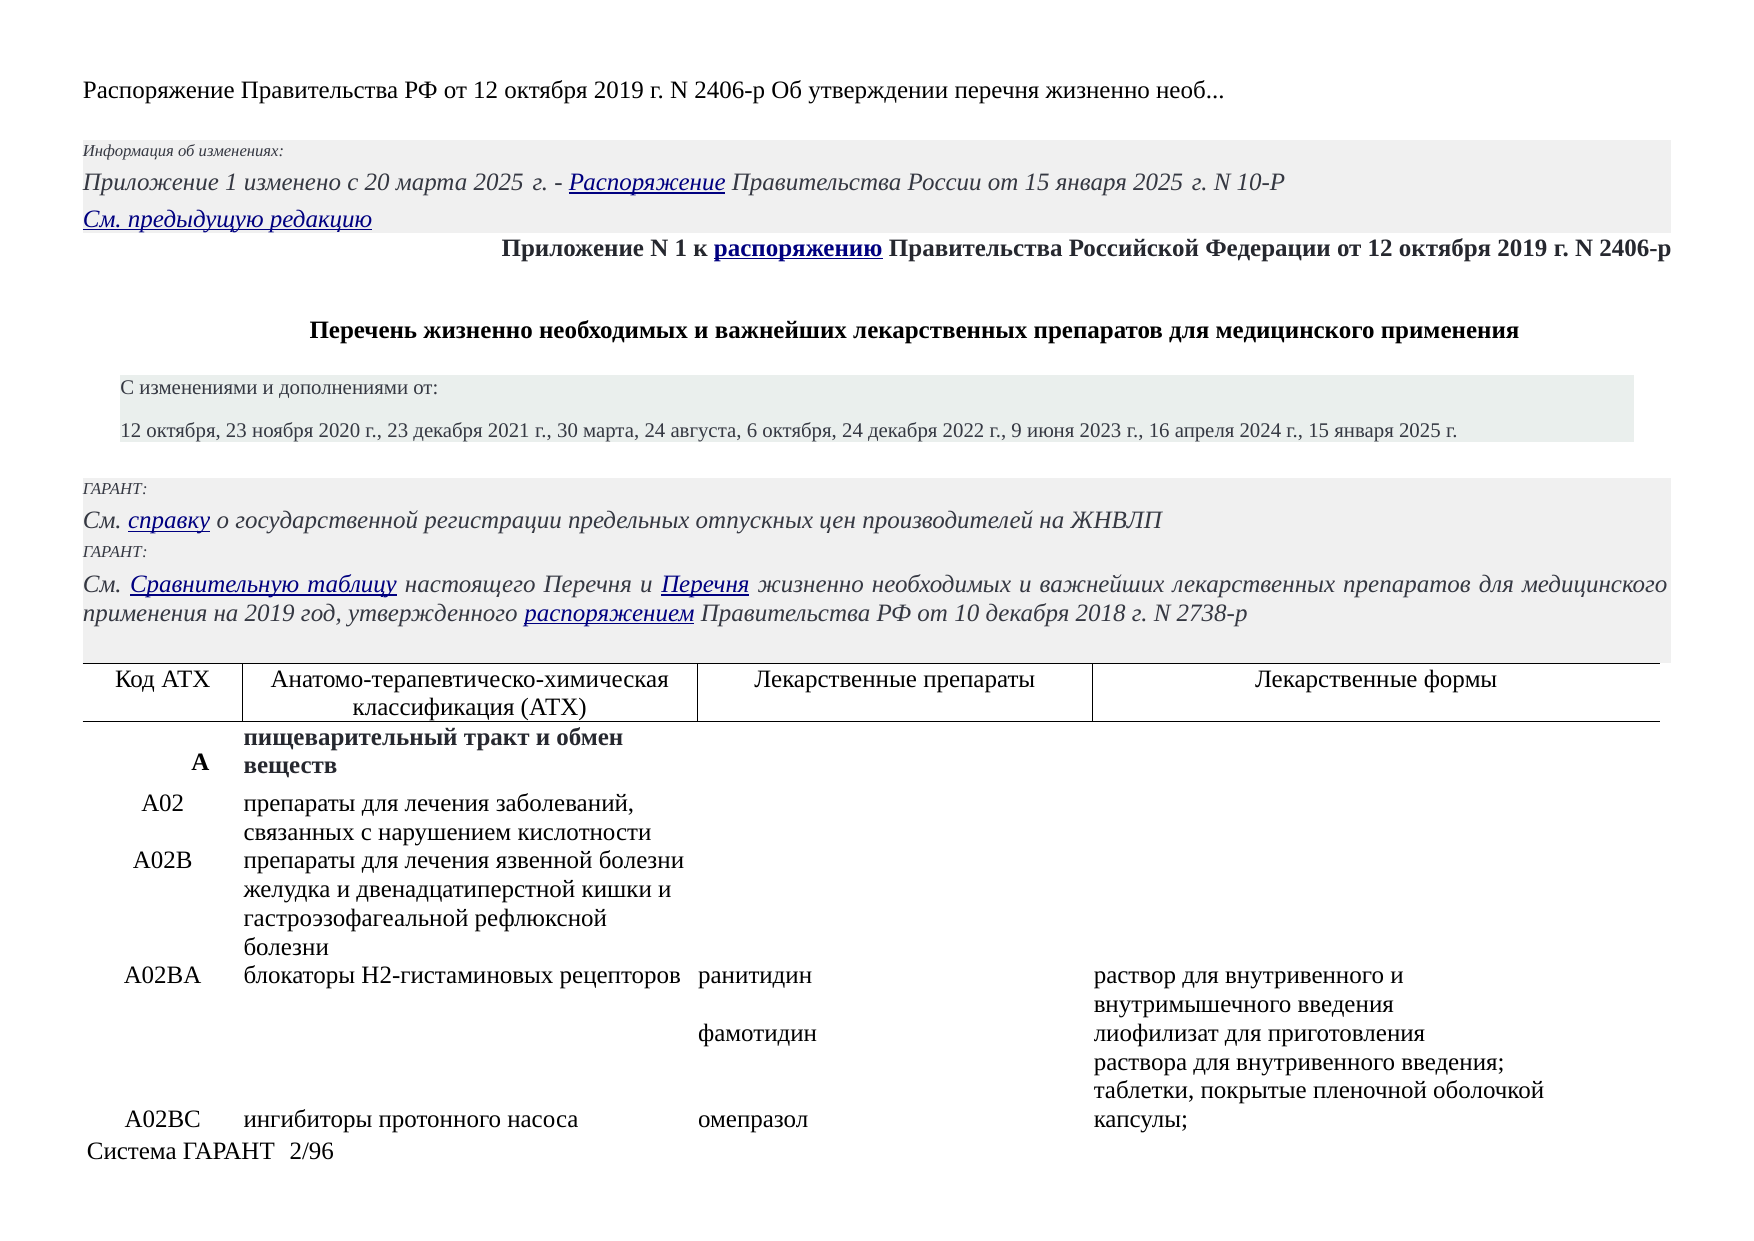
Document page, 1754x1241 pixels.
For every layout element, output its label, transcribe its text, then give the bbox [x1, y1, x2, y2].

table_cell блокаторы H2-гистаминовых рецепторов [242, 960, 697, 1018]
table_cell [83, 1018, 242, 1104]
text См. предыдущую редакцию [374, 204, 1671, 233]
table_header пищеварительный тракт и обмен веществ [242, 722, 697, 788]
table_cell A02BA [83, 960, 242, 1018]
text Приложение N 1 к распоряжению Правительства Российской Федерации от 12 октября 2019 г. N 2406-р [83, 233, 1671, 261]
table_cell капсулы; [1093, 1104, 1659, 1133]
table_header Лекарственные формы [1093, 664, 1659, 721]
text См. справку о государственной регистрации предельных отпускных цен производителей на ЖНВЛП [1164, 506, 1671, 534]
table_cell фамотидин [697, 1018, 1092, 1104]
text С изменениями и дополнениями от: [438, 375, 1634, 399]
table_cell A02BC [83, 1104, 242, 1133]
text Информация об изменениях: [286, 140, 1671, 159]
text Приложение 1 изменено с 20 марта 2025 г. - Распоряжение Правительства России от 15 января 2025 г. N 10-Р [1287, 167, 1671, 196]
table_cell ингибиторы протонного насоса [242, 1104, 697, 1133]
table_cell лиофилизат для приготовления раствора для внутривенного введения; таблетки, покрытые пленочной оболочкой [1093, 1018, 1659, 1104]
table_cell ранитидин [697, 960, 1092, 1018]
table_cell [242, 1018, 697, 1104]
table_cell A02 [83, 788, 242, 845]
table_cell [1093, 788, 1659, 845]
table_cell [697, 788, 1092, 845]
table_cell препараты для лечения язвенной болезни желудка и двенадцатиперстной кишки и гастроэзофагеальной рефлюксной болезни [242, 845, 697, 960]
table_header [697, 722, 1092, 788]
table_cell омепразол [697, 1104, 1092, 1133]
table_cell [697, 845, 1092, 960]
text См. Сравнительную таблицу настоящего Перечня и Перечня жизненно необходимых и важнейших лекарственных препаратов для медицинского применения на 2019 год, утвержденного распоряжением Правительства РФ от 10 декабря 2018 г. N 2738-р [1250, 598, 1671, 627]
table_header Лекарственные препараты [698, 664, 1092, 721]
text 12 октября, 23 ноября 2020 г., 23 декабря 2021 г., 30 марта, 24 августа, 6 октября, 24 декабря 2022 г., 9 июня 2023 г., 16 апреля 2024 г., 15 января 2025 г. [1457, 418, 1634, 442]
table_header Код АТХ [83, 664, 242, 721]
table_header Анатомо-терапевтическо-химическая классификация (АТХ) [243, 664, 697, 721]
table_cell [1093, 845, 1659, 960]
table_cell препараты для лечения заболеваний, связанных с нарушением кислотности [242, 788, 697, 845]
text ГАРАНТ: [149, 542, 1671, 561]
table_header A [83, 722, 242, 788]
table_header [1093, 722, 1659, 788]
text ГАРАНТ: [83, 478, 1671, 498]
table_cell раствор для внутривенного и внутримышечного введения [1093, 960, 1659, 1018]
subtitle Перечень жизненно необходимых и важнейших лекарственных препаратов для медицинского применения [83, 315, 1671, 344]
table_cell A02B [83, 845, 242, 960]
